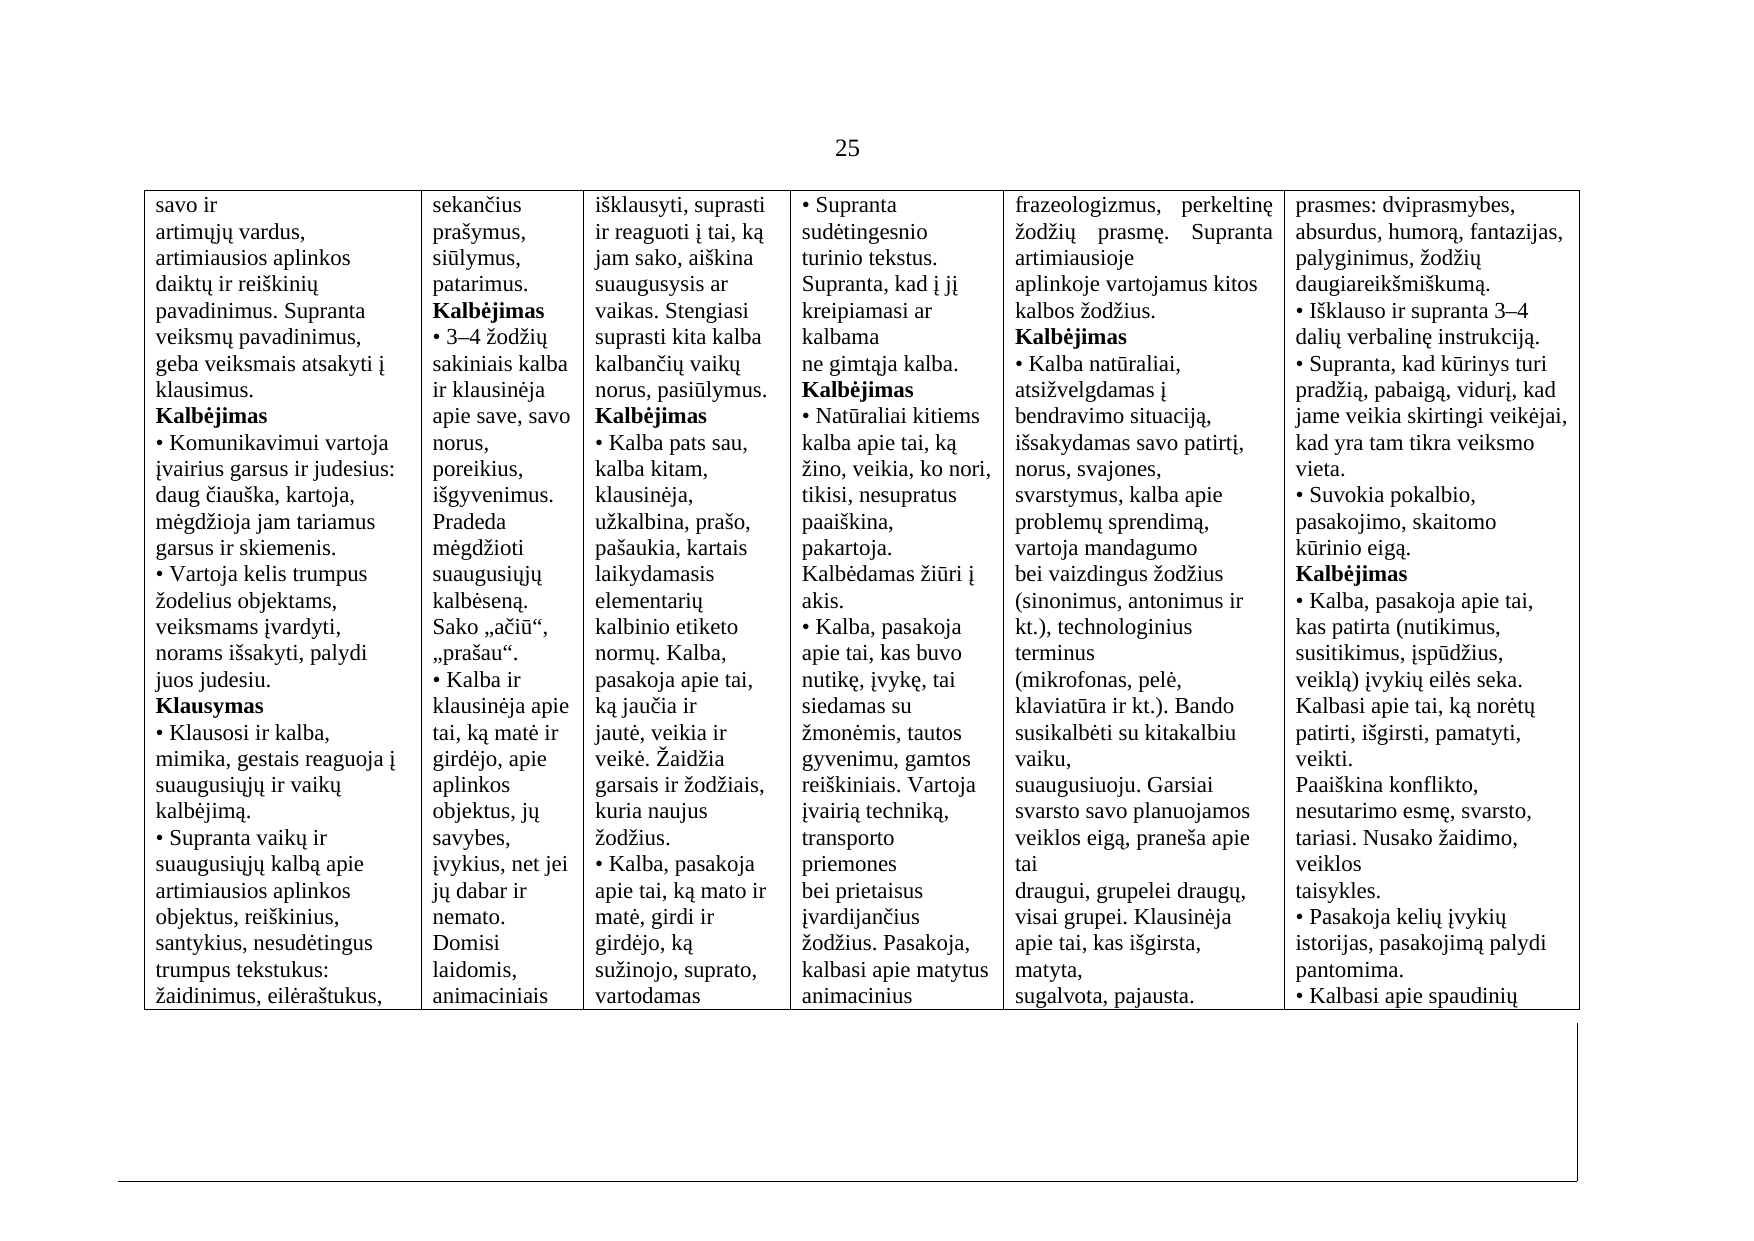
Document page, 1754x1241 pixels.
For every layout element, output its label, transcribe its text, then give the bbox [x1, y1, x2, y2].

table_cell • Supranta sudėtingesnio turinio tekstus. Supranta, kad į jį kreipiamasi ar kalbama ne gimtąja kalba. Kalbėjimas • Natūraliai kitiems kalba apie tai, ką žino, veikia, ko nori, tikisi, nesupratus paaiškina, pakartoja. Kalbėdamas žiūri į akis. • Kalba, pasakoja apie tai, kas buvo nutikę, įvykę, tai siedamas su žmonėmis, tautos gyvenimu, gamtos reiškiniais. Vartoja įvairią techniką, transporto priemones bei prietaisus įvardijančius žodžius. Pasakoja, kalbasi apie matytus animacinius [791, 191, 1003, 1008]
table_cell išklausyti, suprasti ir reaguoti į tai, ką jam sako, aiškina suaugusysis ar vaikas. Stengiasi suprasti kita kalba kalbančių vaikų norus, pasiūlymus. Kalbėjimas • Kalba pats sau, kalba kitam, klausinėja, užkalbina, prašo, pašaukia, kartais laikydamasis elementarių kalbinio etiketo normų. Kalba, pasakoja apie tai, ką jaučia ir jautė, veikia ir veikė. Žaidžia garsais ir žodžiais, kuria naujus žodžius. • Kalba, pasakoja apie tai, ką mato ir matė, girdi ir girdėjo, ką sužinojo, suprato, vartodamas [584, 191, 790, 1008]
table_cell prasmes: dviprasmybes, absurdus, humorą, fantazijas, palyginimus, žodžių daugiareikšmiškumą. • Išklauso ir supranta 3–4 dalių verbalinę instrukciją. • Supranta, kad kūrinys turi pradžią, pabaigą, vidurį, kad jame veikia skirtingi veikėjai, kad yra tam tikra veiksmo vieta. • Suvokia pokalbio, pasakojimo, skaitomo kūrinio eigą. Kalbėjimas • Kalba, pasakoja apie tai, kas patirta (nutikimus, susitikimus, įspūdžius, veiklą) įvykių eilės seka. Kalbasi apie tai, ką norėtų patirti, išgirsti, pamatyti, veikti. Paaiškina konflikto, nesutarimo esmę, svarsto, tariasi. Nusako žaidimo, veiklos taisykles. • Pasakoja kelių įvykių istorijas, pasakojimą palydi pantomima. • Kalbasi apie spaudinių [1285, 191, 1579, 1008]
table_cell sekančius prašymus, siūlymus, patarimus. Kalbėjimas • 3–4 žodžių sakiniais kalba ir klausinėja apie save, savo norus, poreikius, išgyvenimus. Pradeda mėgdžioti suaugusiųjų kalbėseną. Sako „ačiū“, „prašau“. • Kalba ir klausinėja apie tai, ką matė ir girdėjo, apie aplinkos objektus, jų savybes, įvykius, net jei jų dabar ir nemato. Domisi laidomis, animaciniais [422, 191, 583, 1008]
table_cell savo ir artimųjų vardus, artimiausios aplinkos daiktų ir reiškinių pavadinimus. Supranta veiksmų pavadinimus, geba veiksmais atsakyti į klausimus. Kalbėjimas • Komunikavimui vartoja įvairius garsus ir judesius: daug čiauška, kartoja, mėgdžioja jam tariamus garsus ir skiemenis. • Vartoja kelis trumpus žodelius objektams, veiksmams įvardyti, norams išsakyti, palydi juos judesiu. Klausymas • Klausosi ir kalba, mimika, gestais reaguoja į suaugusiųjų ir vaikų kalbėjimą. • Supranta vaikų ir suaugusiųjų kalbą apie artimiausios aplinkos objektus, reiškinius, santykius, nesudėtingus trumpus tekstukus: žaidinimus, eilėraštukus, [145, 191, 421, 1008]
table_cell frazeologizmus, perkeltinę žodžių prasmę. Supranta artimiausioje aplinkoje vartojamus kitos kalbos žodžius. Kalbėjimas • Kalba natūraliai, atsižvelgdamas į bendravimo situaciją, išsakydamas savo patirtį, norus, svajones, svarstymus, kalba apie problemų sprendimą, vartoja mandagumo bei vaizdingus žodžius (sinonimus, antonimus ir kt.), technologinius terminus (mikrofonas, pelė, klaviatūra ir kt.). Bando susikalbėti su kitakalbiu vaiku, suaugusiuoju. Garsiai svarsto savo planuojamos veiklos eigą, praneša apie tai draugui, grupelei draugų, visai grupei. Klausinėja apie tai, kas išgirsta, matyta, sugalvota, pajausta. [1004, 191, 1284, 1008]
